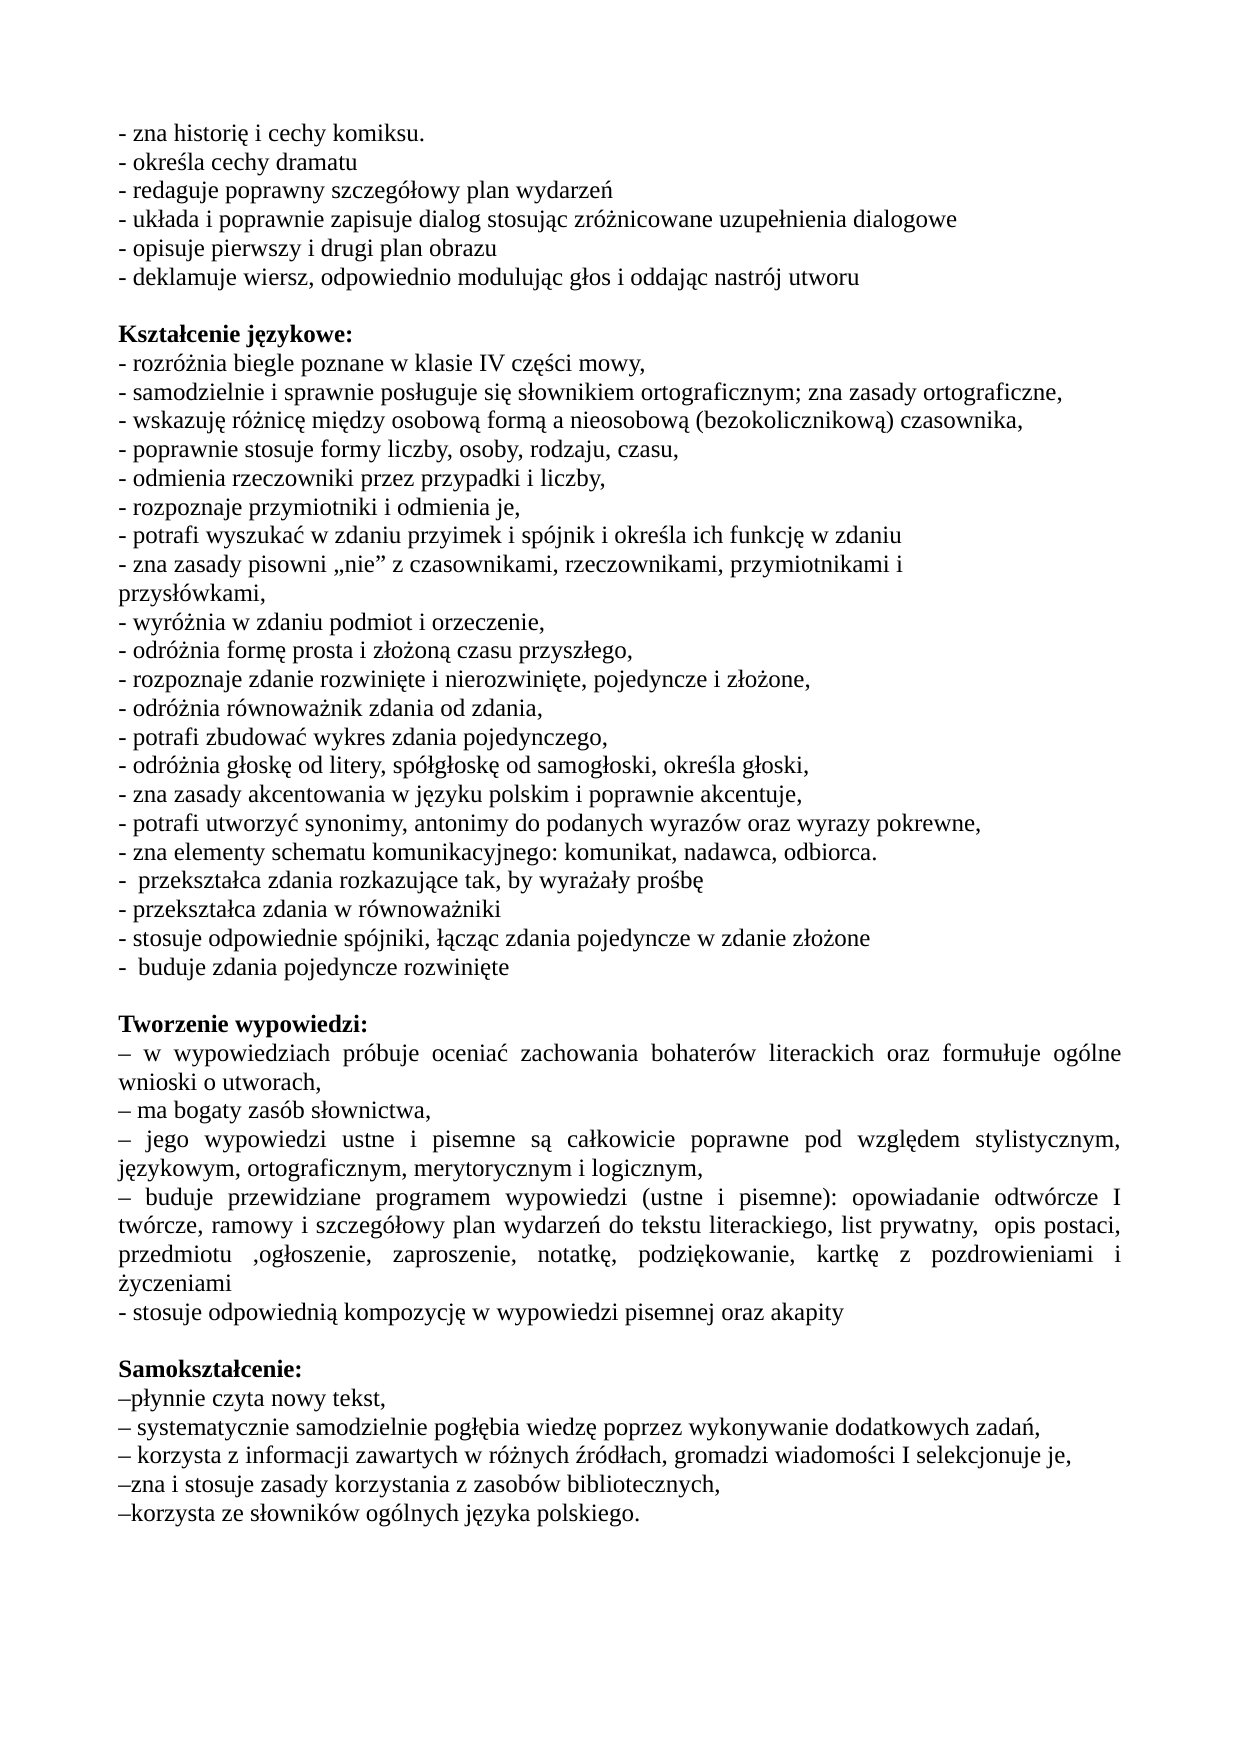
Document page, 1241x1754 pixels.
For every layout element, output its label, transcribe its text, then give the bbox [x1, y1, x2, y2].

text - odmienia rzeczowniki przez przypadki i liczby, [118, 463, 1122, 492]
text - rozpoznaje przymiotniki i odmienia je, [118, 492, 1122, 521]
text - zna historię i cechy komiksu. [118, 118, 1122, 147]
text - zna elementy schematu komunikacyjnego: komunikat, nadawca, odbiorca. [118, 837, 1122, 866]
text - przekształca zdania rozkazujące tak, by wyrażały prośbę [118, 866, 1122, 894]
text - przekształca zdania w równoważniki [118, 894, 1122, 923]
text - układa i poprawnie zapisuje dialog stosując zróżnicowane uzupełnienia dialogowe [118, 204, 1122, 233]
text - odróżnia równoważnik zdania od zdania, [118, 693, 1122, 722]
text - samodzielnie i sprawnie posługuje się słownikiem ortograficznym; zna zasady ortograficzne, [118, 377, 1122, 406]
text - rozróżnia biegle poznane w klasie IV części mowy, [118, 348, 1122, 377]
text - buduje zdania pojedyncze rozwinięte [118, 952, 1122, 981]
text - potrafi utworzyć synonimy, antonimy do podanych wyrazów oraz wyrazy pokrewne, [118, 808, 1122, 837]
text – ma bogaty zasób słownictwa, [118, 1096, 1122, 1124]
text – korzysta z informacji zawartych w różnych źródłach, gromadzi wiadomości I selekcjonuje je, [118, 1441, 1122, 1469]
text – w wypowiedziach próbuje oceniać zachowania bohaterów literackich oraz formułuje ogólne wnioski o utworach, [118, 1038, 1122, 1096]
text - deklamuje wiersz, odpowiednio modulując głos i oddając nastrój utworu [118, 262, 1122, 291]
text - zna zasady akcentowania w języku polskim i poprawnie akcentuje, [118, 779, 1122, 808]
text Samokształcenie: [118, 1354, 1122, 1383]
text – buduje przewidziane programem wypowiedzi (ustne i pisemne): opowiadanie odtwórcze I twórcze, ramowy i szczegółowy plan wydarzeń do tekstu literackiego, list prywatny, opis postaci, przedmiotu ,ogłoszenie, zaproszenie, notatkę, podziękowanie, kartkę z pozdrowieniami i życzeniami [118, 1182, 1122, 1297]
text - redaguje poprawny szczegółowy plan wydarzeń [118, 176, 1122, 204]
text - wyróżnia w zdaniu podmiot i orzeczenie, [118, 607, 1122, 636]
text - odróżnia formę prosta i złożoną czasu przyszłego, [118, 636, 1122, 664]
text - zna zasady pisowni „nie” z czasownikami, rzeczownikami, przymiotnikami i [118, 549, 1122, 578]
text Kształcenie językowe: [118, 319, 1122, 348]
text - poprawnie stosuje formy liczby, osoby, rodzaju, czasu, [118, 434, 1122, 463]
text - opisuje pierwszy i drugi plan obrazu [118, 233, 1122, 262]
text - rozpoznaje zdanie rozwinięte i nierozwinięte, pojedyncze i złożone, [118, 664, 1122, 693]
text Tworzenie wypowiedzi: [118, 1009, 1122, 1038]
text - odróżnia głoskę od litery, spółgłoskę od samogłoski, określa głoski, [118, 751, 1122, 779]
text – jego wypowiedzi ustne i pisemne są całkowicie poprawne pod względem stylistycznym, językowym, ortograficznym, merytorycznym i logicznym, [118, 1124, 1122, 1182]
text - wskazuję różnicę między osobową formą a nieosobową (bezokolicznikową) czasownika, [118, 406, 1122, 434]
text –korzysta ze słowników ogólnych języka polskiego. [118, 1498, 1122, 1527]
text przysłówkami, [118, 578, 1122, 607]
text - stosuje odpowiednie spójniki, łącząc zdania pojedyncze w zdanie złożone [118, 923, 1122, 952]
text –płynnie czyta nowy tekst, [118, 1383, 1122, 1412]
text - potrafi zbudować wykres zdania pojedynczego, [118, 722, 1122, 751]
text –zna i stosuje zasady korzystania z zasobów bibliotecznych, [118, 1469, 1122, 1498]
text – systematycznie samodzielnie pogłębia wiedzę poprzez wykonywanie dodatkowych zadań, [118, 1412, 1122, 1441]
text - potrafi wyszukać w zdaniu przyimek i spójnik i określa ich funkcję w zdaniu [118, 521, 1122, 549]
text - stosuje odpowiednią kompozycję w wypowiedzi pisemnej oraz akapity [118, 1297, 1122, 1326]
text - określa cechy dramatu [118, 147, 1122, 176]
